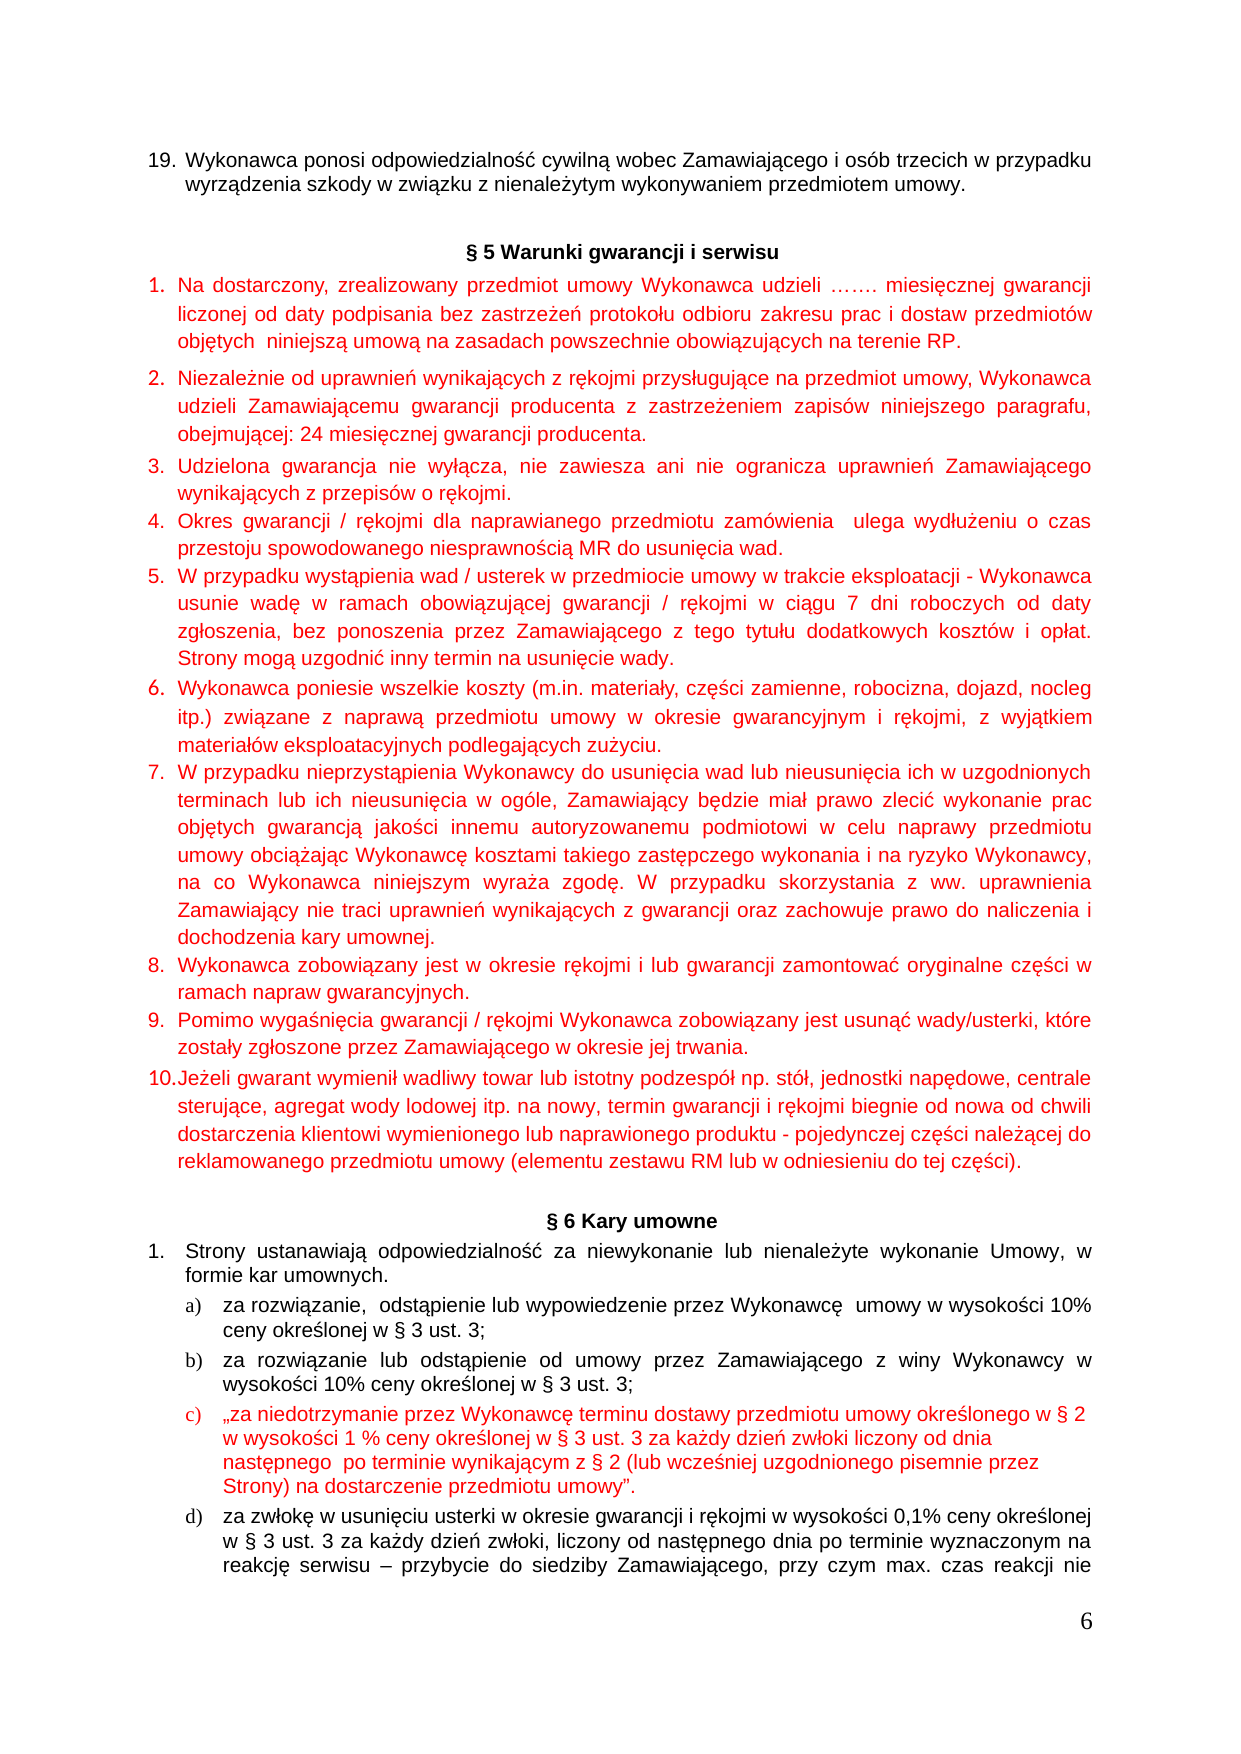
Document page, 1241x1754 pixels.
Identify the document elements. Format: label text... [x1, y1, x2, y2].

list „za niedotrzymanie przez Wykonawcę terminu dostawy przedmiotu umowy określonego w § 2 w wysokości 1 % ceny określonej w § 3 ust. 3 za każdy dzień zwłoki liczony od dnia następnego po terminie wynikającym z § 2 (lub wcześniej uzgodnionego pisemnie przez Strony) na dostarczenie przedmiotu umowy”. [185, 1402, 1093, 1498]
text § 6 Kary umowne [148, 1209, 1093, 1233]
list za zwłokę w usunięciu usterki w okresie gwarancji i rękojmi w wysokości 0,1% ceny określonej w § 3 ust. 3 za każdy dzień zwłoki, liczony od następnego dnia po terminie wyznaczonym na reakcję serwisu – przybycie do siedziby Zamawiającego, przy czym max. czas reakcji nie [185, 1504, 1093, 1576]
list za rozwiązanie lub odstąpienie od umowy przez Zamawiającego z winy Wykonawcy w wysokości 10% ceny określonej w § 3 ust. 3; [185, 1348, 1093, 1396]
list Strony ustanawiają odpowiedzialność za niewykonanie lub nienależyte wykonanie Umowy, w formie kar umownych. [148, 1239, 1093, 1287]
list za rozwiązanie, odstąpienie lub wypowiedzenie przez Wykonawcę umowy w wysokości 10% ceny określonej w § 3 ust. 3; [185, 1293, 1093, 1341]
list Niezależnie od uprawnień wynikających z rękojmi przysługujące na przedmiot umowy, Wykonawca udzieli Zamawiającemu gwarancji producenta z zastrzeżeniem zapisów niniejszego paragrafu, obejmującej: 24 miesięcznej gwarancji producenta. [148, 363, 1093, 446]
list Na dostarczony, zrealizowany przedmiot umowy Wykonawca udzieli ……. miesięcznej gwarancji liczonej od daty podpisania bez zastrzeżeń protokołu odbioru zakresu prac i dostaw przedmiotów objętych niniejszą umową na zasadach powszechnie obowiązujących na terenie RP. [148, 270, 1093, 353]
list Wykonawca ponosi odpowiedzialność cywilną wobec Zamawiającego i osób trzecich w przypadku wyrządzenia szkody w związku z nienależytym wykonywaniem przedmiotem umowy. [148, 148, 1093, 196]
list Okres gwarancji / rękojmi dla naprawianego przedmiotu zamówienia ulega wydłużeniu o czas przestoju spowodowanego niesprawnością MR do usunięcia wad. [148, 508, 1093, 560]
list Wykonawca zobowiązany jest w okresie rękojmi i lub gwarancji zamontować oryginalne części w ramach napraw gwarancyjnych. [148, 953, 1093, 1004]
list Wykonawca poniesie wszelkie koszty (m.in. materiały, części zamienne, robocizna, dojazd, nocleg itp.) związane z naprawą przedmiotu umowy w okresie gwarancyjnym i rękojmi, z wyjątkiem materiałów eksploatacyjnych podlegających zużyciu. [148, 673, 1093, 757]
text § 5 Warunki gwarancji i serwisu [148, 240, 1093, 264]
list Jeżeli gwarant wymienił wadliwy towar lub istotny podzespół np. stół, jednostki napędowe, centrale sterujące, agregat wody lodowej itp. na nowy, termin gwarancji i rękojmi biegnie od nowa od chwili dostarczenia klientowi wymienionego lub naprawionego produktu - pojedynczej części należącej do reklamowanego przedmiotu umowy (elementu zestawu RM lub w odniesieniu do tej części). [148, 1063, 1093, 1173]
list Pomimo wygaśnięcia gwarancji / rękojmi Wykonawca zobowiązany jest usunąć wady/usterki, które zostały zgłoszone przez Zamawiającego w okresie jej trwania. [148, 1008, 1093, 1059]
list W przypadku wystąpienia wad / usterek w przedmiocie umowy w trakcie eksploatacji - Wykonawca usunie wadę w ramach obowiązującej gwarancji / rękojmi w ciągu 7 dni roboczych od daty zgłoszenia, bez ponoszenia przez Zamawiającego z tego tytułu dodatkowych kosztów i opłat. Strony mogą uzgodnić inny termin na usunięcie wady. [148, 563, 1093, 670]
list Udzielona gwarancja nie wyłącza, nie zawiesza ani nie ogranicza uprawnień Zamawiającego wynikających z przepisów o rękojmi. [148, 453, 1093, 505]
list W przypadku nieprzystąpienia Wykonawcy do usunięcia wad lub nieusunięcia ich w uzgodnionych terminach lub ich nieusunięcia w ogóle, Zamawiający będzie miał prawo zlecić wykonanie prac objętych gwarancją jakości innemu autoryzowanemu podmiotowi w celu naprawy przedmiotu umowy obciążając Wykonawcę kosztami takiego zastępczego wykonania i na ryzyko Wykonawcy, na co Wykonawca niniejszym wyraża zgodę. W przypadku skorzystania z ww. uprawnienia Zamawiający nie traci uprawnień wynikających z gwarancji oraz zachowuje prawo do naliczenia i dochodzenia kary umownej. [148, 760, 1093, 949]
